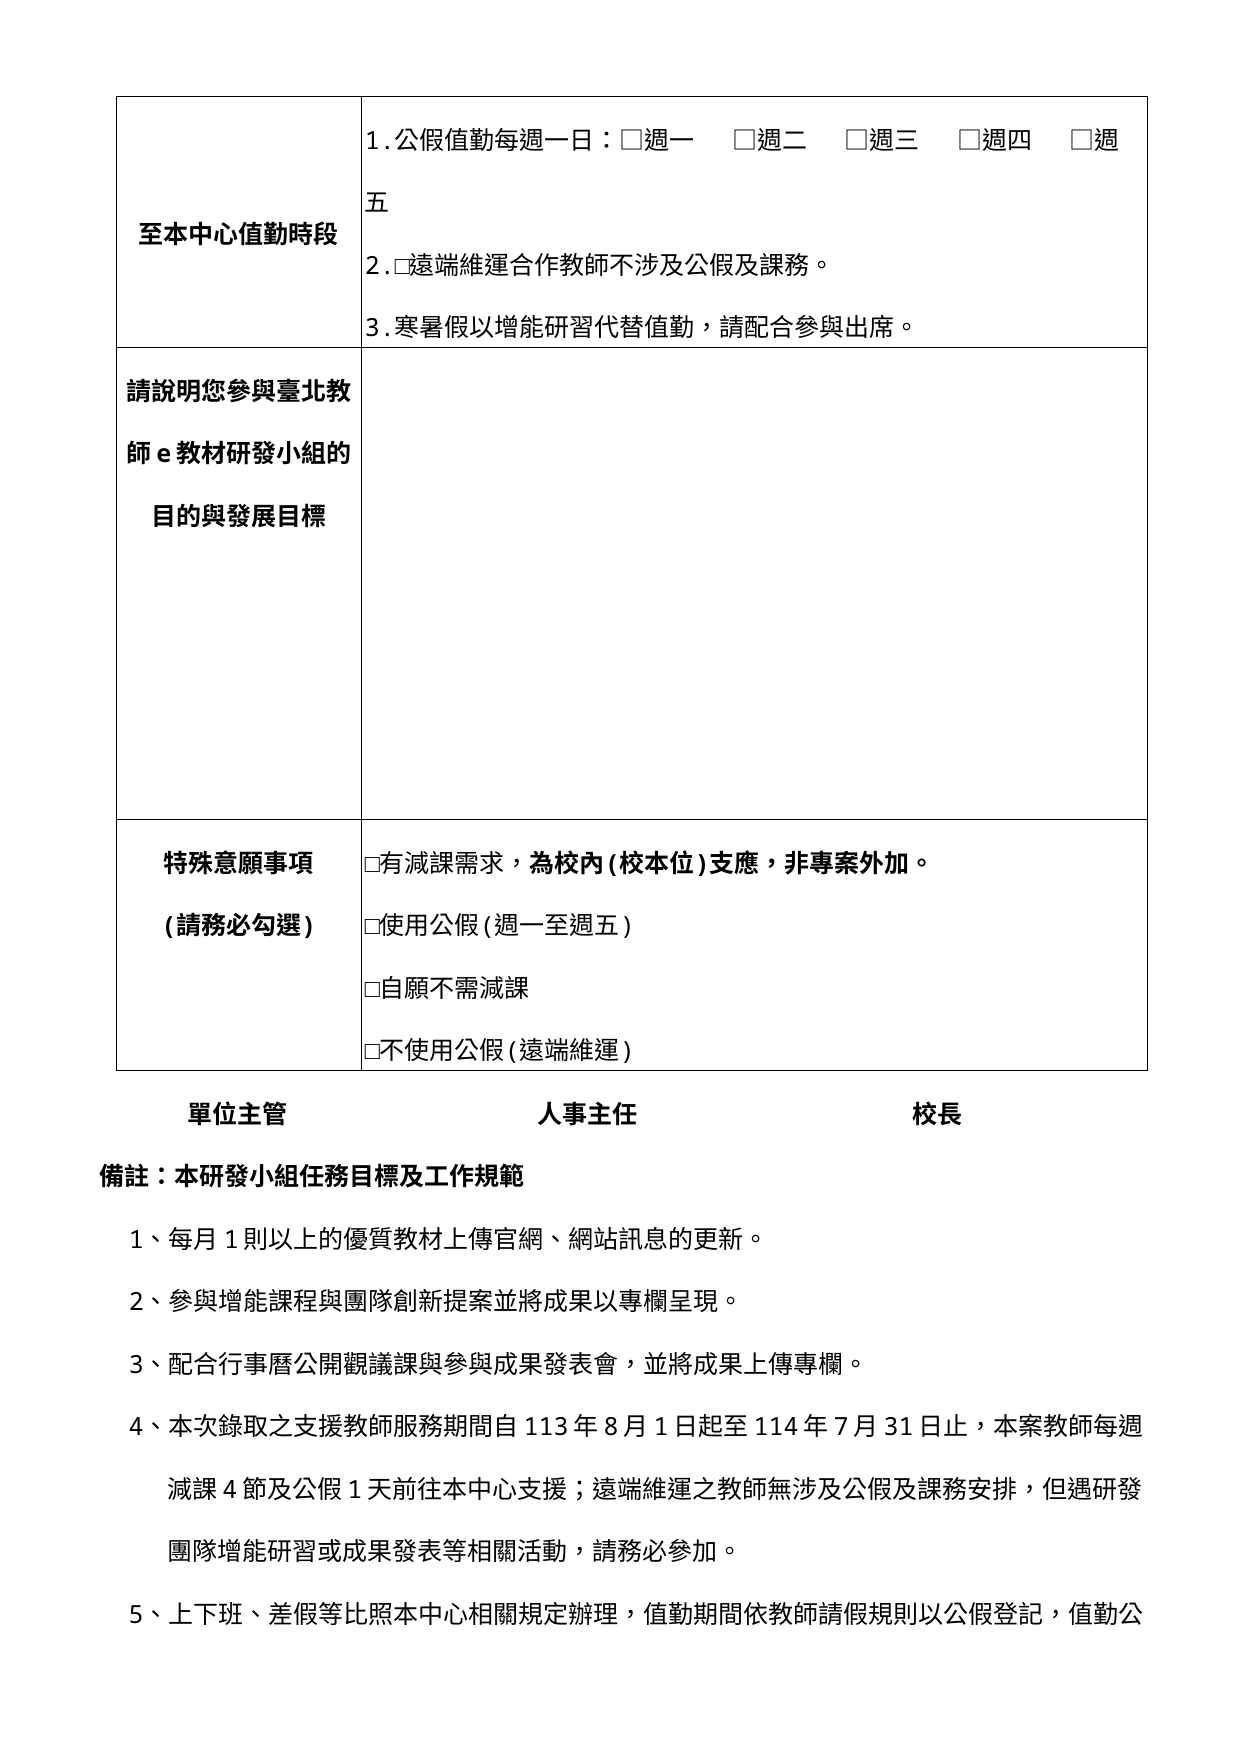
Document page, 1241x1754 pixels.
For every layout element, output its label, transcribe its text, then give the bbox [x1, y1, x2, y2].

text 5、上下班、差假等比照本中心相關規定辦理，值勤期間依教師請假規則以公假登記，值勤公 [128, 1571, 1147, 1633]
table_cell 特殊意願事項 (請務必勾選) [117, 820, 361, 1069]
text 1、每月1則以上的優質教材上傳官網、網站訊息的更新。 [128, 1196, 1147, 1258]
text 備註：本研發小組任務目標及工作規範 [99, 1133, 1162, 1196]
text 單位主管 人事主任 校長 [187, 1071, 1053, 1133]
text 4、本次錄取之支援教師服務期間自113年8月1日起至114年7月31日止，本案教師每週減課4節及公假1天前往本中心支援；遠端維運之教師無涉及公假及課務安排，但遇研發團隊增能研習或成果發表等相關活動，請務必參加。 [128, 1383, 1147, 1571]
table_cell □有減課需求，為校內(校本位)支應，非專案外加。 □使用公假(週一至週五) □自願不需減課 □不使用公假(遠端維運) [362, 820, 1147, 1069]
text 3、配合行事曆公開觀議課與參與成果發表會，並將成果上傳專欄。 [128, 1321, 1147, 1383]
table_cell 請說明您參與臺北教師e教材研發小組的目的與發展目標 [117, 348, 361, 818]
table_cell 1.公假值勤每週一日：□週一 □週二 □週三 □週四 □週五 2.□遠端維運合作教師不涉及公假及課務。 3.寒暑假以增能研習代替值勤，請配合參與出席。 [362, 97, 1147, 347]
table_cell [362, 348, 1147, 818]
text 2、參與增能課程與團隊創新提案並將成果以專欄呈現。 [128, 1258, 1147, 1321]
table_cell 至本中心值勤時段 [117, 97, 361, 347]
